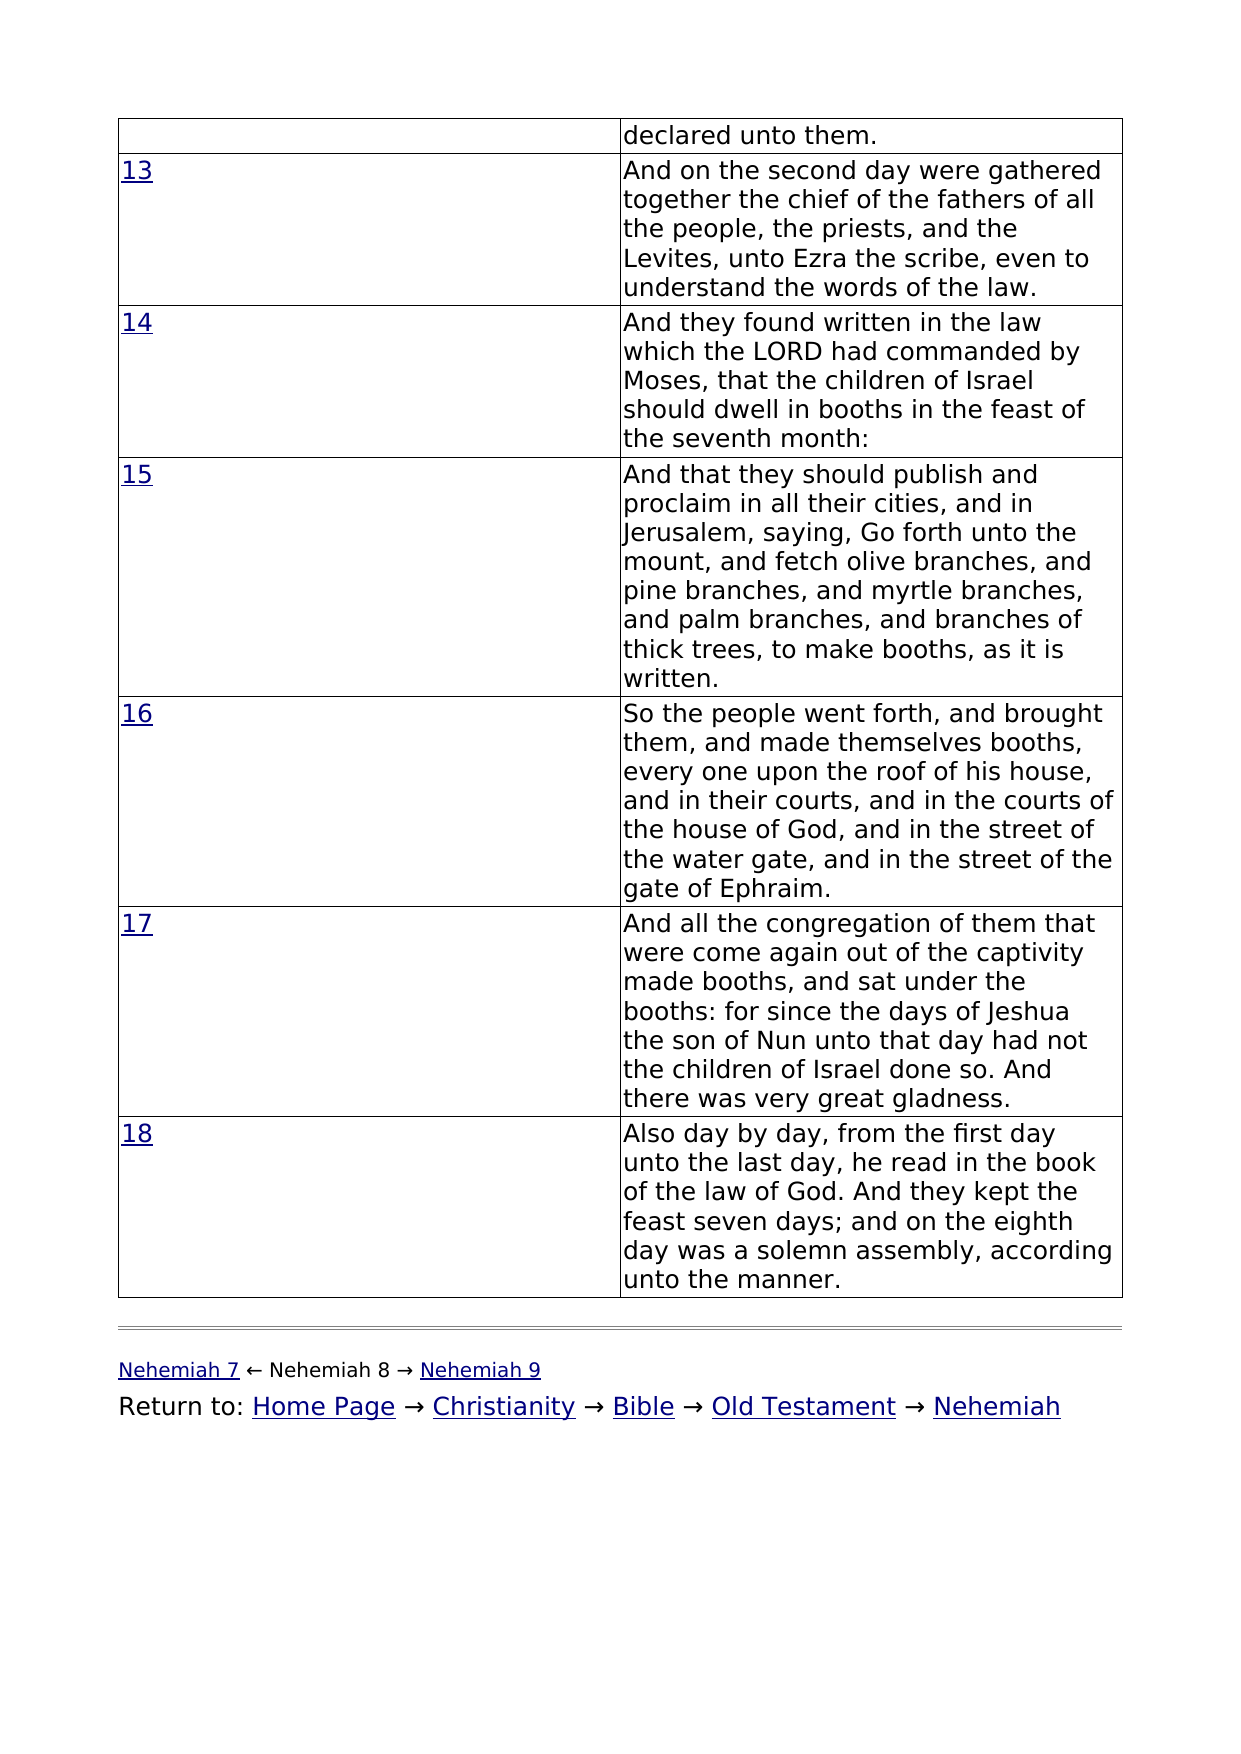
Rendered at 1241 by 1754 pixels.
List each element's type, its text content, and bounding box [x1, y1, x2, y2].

table_cell 18 [119, 1117, 620, 1297]
text Return to: Home Page → Christianity → Bible → Old Testament → Nehemiah [118, 1392, 1122, 1422]
table_cell 15 [119, 458, 620, 696]
table_cell 14 [119, 306, 620, 457]
table_cell 16 [119, 697, 620, 906]
table_cell declared unto them. [621, 119, 1122, 153]
table_cell And they found written in the law which the LORD had commanded by Moses, that the children of Israel should dwell in booths in the feast of the seventh month: [621, 306, 1122, 457]
text Nehemiah 7 ← Nehemiah 8 → Nehemiah 9 [118, 1358, 1122, 1392]
table_cell Also day by day, from the first day unto the last day, he read in the book of the law of God. And they kept the feast seven days; and on the eighth day was a solemn assembly, according unto the manner. [621, 1117, 1122, 1297]
table_cell So the people went forth, and brought them, and made themselves booths, every one upon the roof of his house, and in their courts, and in the courts of the house of God, and in the street of the water gate, and in the street of the gate of Ephraim. [621, 697, 1122, 906]
table_cell 17 [119, 907, 620, 1116]
table_cell And on the second day were gathered together the chief of the fathers of all the people, the priests, and the Levites, unto Ezra the scribe, even to understand the words of the law. [621, 154, 1122, 305]
table_cell 13 [119, 154, 620, 305]
table_cell And that they should publish and proclaim in all their cities, and in Jerusalem, saying, Go forth unto the mount, and fetch olive branches, and pine branches, and myrtle branches, and palm branches, and branches of thick trees, to make booths, as it is written. [621, 458, 1122, 696]
table_cell And all the congregation of them that were come again out of the captivity made booths, and sat under the booths: for since the days of Jeshua the son of Nun unto that day had not the children of Israel done so. And there was very great gladness. [621, 907, 1122, 1116]
table_cell [119, 119, 620, 153]
